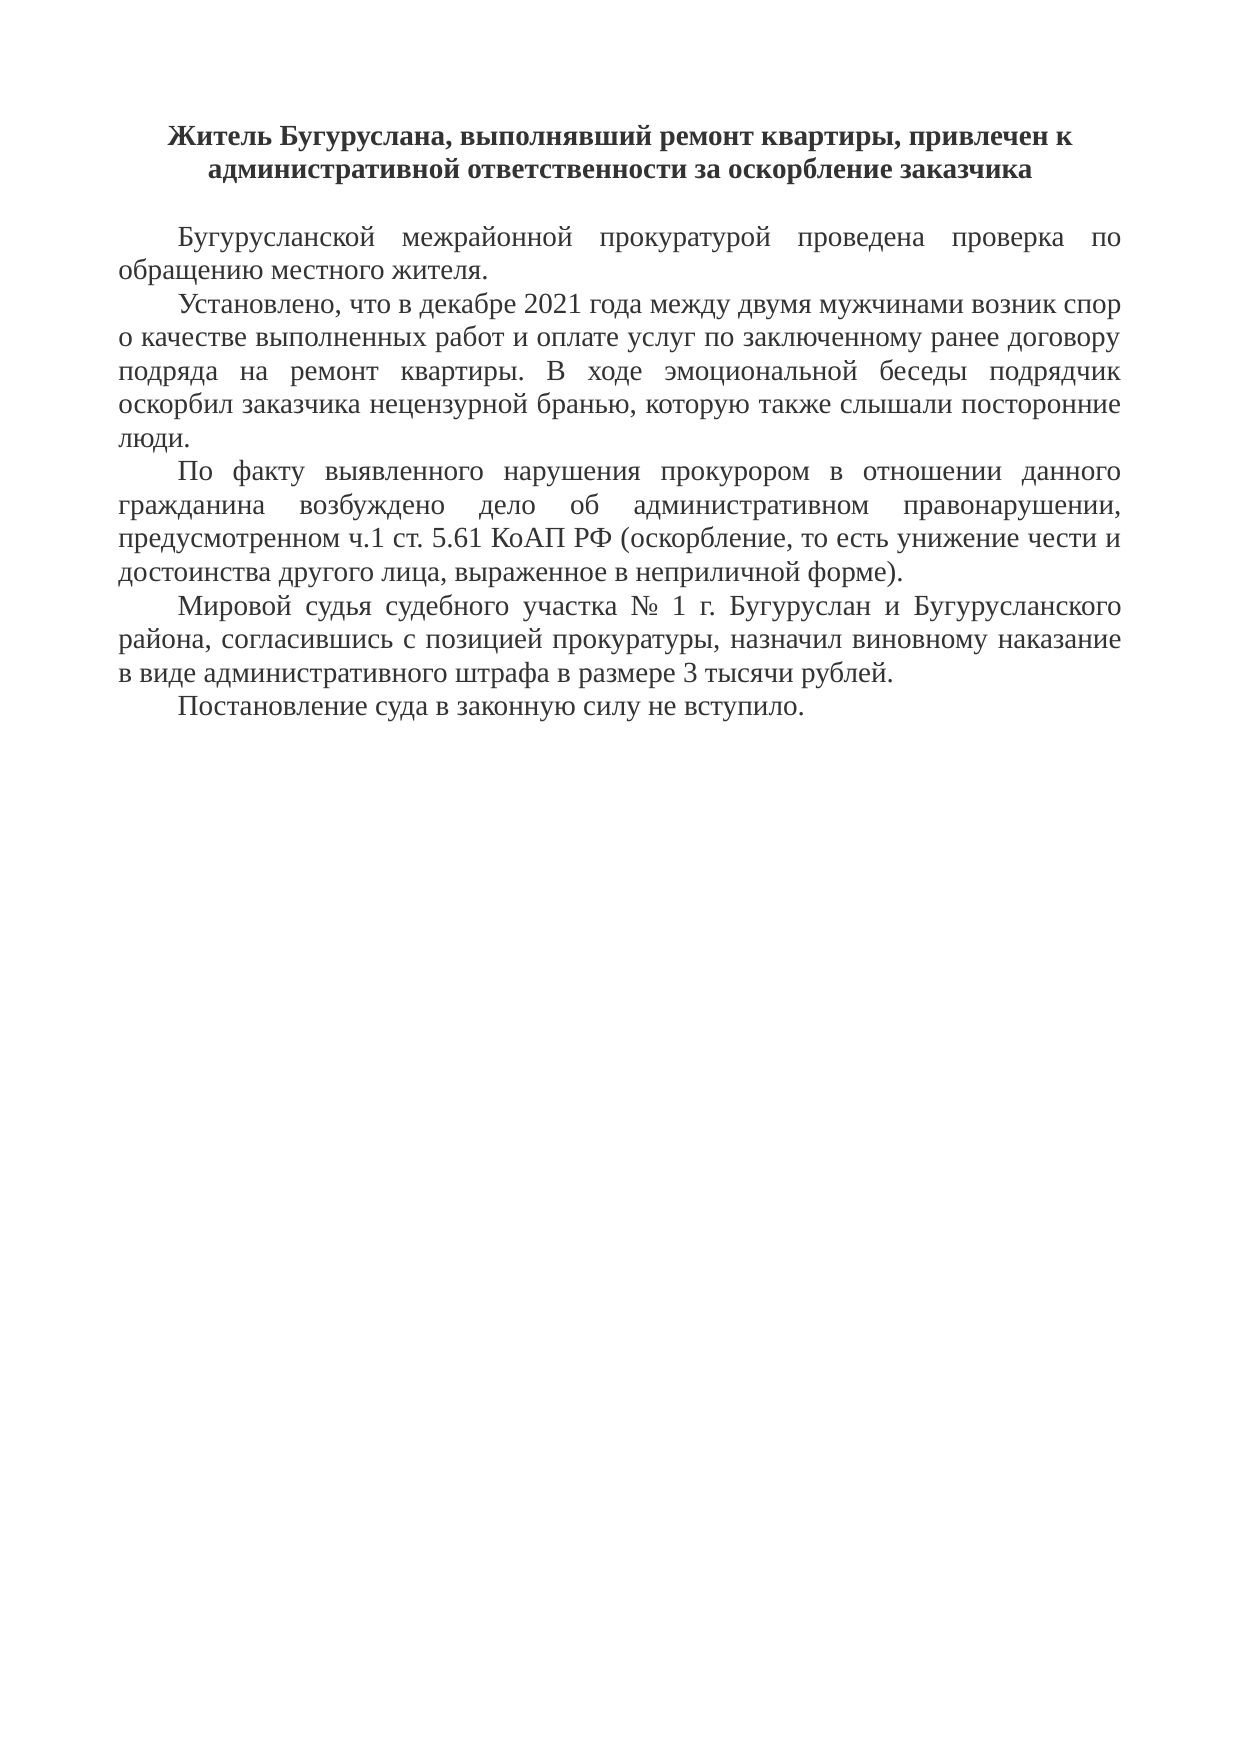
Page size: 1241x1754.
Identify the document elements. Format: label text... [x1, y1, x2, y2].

text Житель Бугуруслана, выполнявший ремонт квартиры, привлечен к административной ответственности за оскорбление заказчика [118, 118, 1122, 185]
text Бугурусланской межрайонной прокуратурой проведена проверка по обращению местного жителя. [118, 219, 1122, 286]
text Установлено, что в декабре 2021 года между двумя мужчинами возник спор о качестве выполненных работ и оплате услуг по заключенному ранее договору подряда на ремонт квартиры. В ходе эмоциональной беседы подрядчик оскорбил заказчика нецензурной бранью, которую также слышали посторонние люди. [118, 286, 1122, 453]
text Мировой судья судебного участка № 1 г. Бугуруслан и Бугурусланского района, согласившись с позицией прокуратуры, назначил виновному наказание в виде административного штрафа в размере 3 тысячи рублей. [118, 588, 1122, 688]
text Постановление суда в законную силу не вступило. [118, 688, 1122, 722]
text По факту выявленного нарушения прокурором в отношении данного гражданина возбуждено дело об административном правонарушении, предусмотренном ч.1 ст. 5.61 КоАП РФ (оскорбление, то есть унижение чести и достоинства другого лица, выраженное в неприличной форме). [118, 453, 1122, 588]
